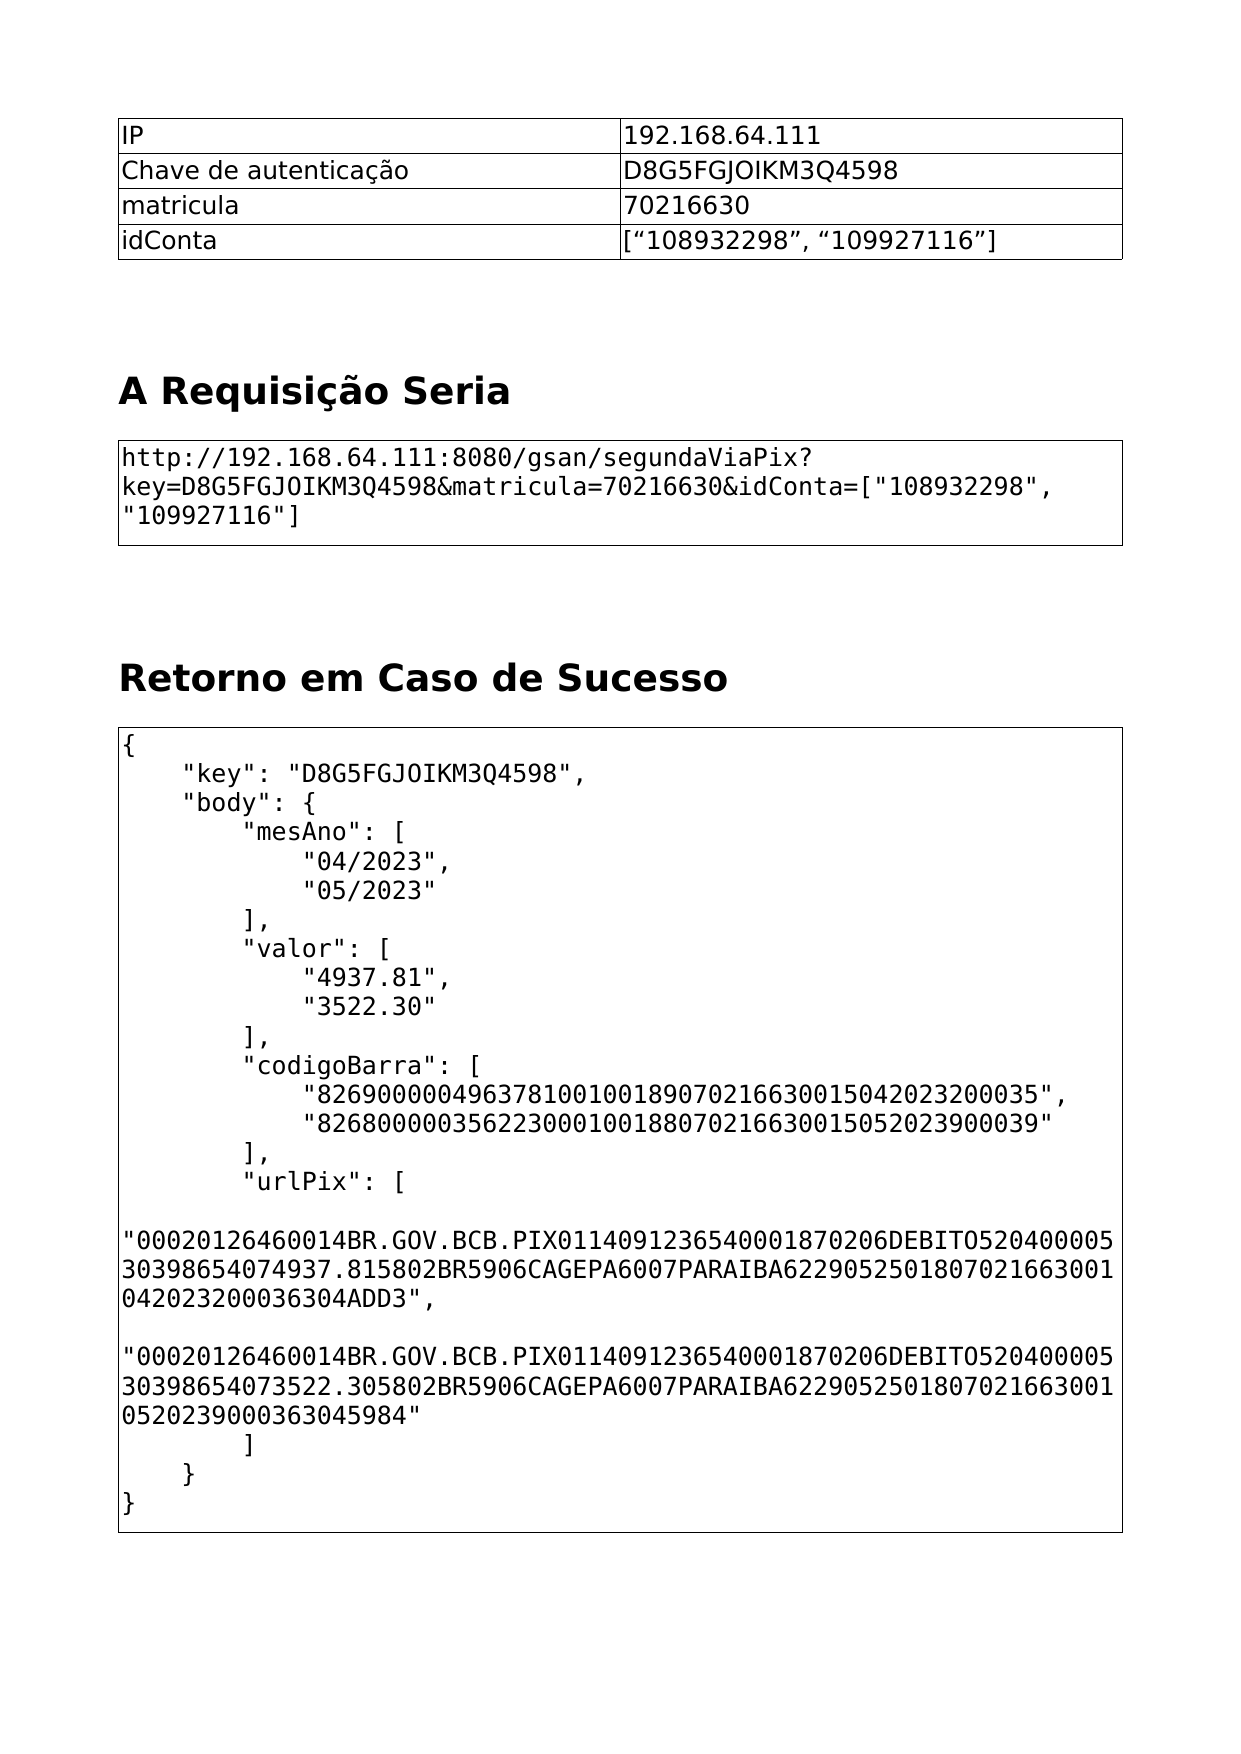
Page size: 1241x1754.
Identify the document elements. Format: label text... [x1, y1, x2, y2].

table_cell 70216630 [621, 189, 1122, 223]
table_cell matricula [119, 189, 620, 223]
table_header { "key": "D8G5FGJOIKM3Q4598", "body": { "mesAno": [ "04/2023", "05/2023" ], "valor": [ "4937.81", "3522.30" ], "codigoBarra": [ "826900000496378100100189070216630015042023200035", "826800000356223000100188070216630015052023900039" ], "urlPix": [ "00020126460014BR.GOV.BCB.PIX0114091236540001870206DEBITO52040000530398654074937.815802BR5906CAGEPA6007PARAIBA6229052501807021663001042023200036304ADD3", "00020126460014BR.GOV.BCB.PIX0114091236540001870206DEBITO52040000530398654073522.305802BR5906CAGEPA6007PARAIBA62290525018070216630010520239000363045984" ] } } [119, 728, 1122, 1532]
table_cell D8G5FGJOIKM3Q4598 [621, 154, 1122, 188]
subtitle A Requisição Seria [118, 369, 1122, 413]
table_header 192.168.64.111 [621, 119, 1122, 153]
table_header http://192.168.64.111:8080/gsan/segundaViaPix?key=D8G5FGJOIKM3Q4598&matricula=70216630&idConta=["108932298", "109927116"] [119, 441, 1122, 545]
table_cell Chave de autenticação [119, 154, 620, 188]
table_cell [“108932298”, “109927116”] [621, 225, 1122, 258]
table_header IP [119, 119, 620, 153]
table_cell idConta [119, 225, 620, 258]
subtitle Retorno em Caso de Sucesso [118, 656, 1122, 700]
